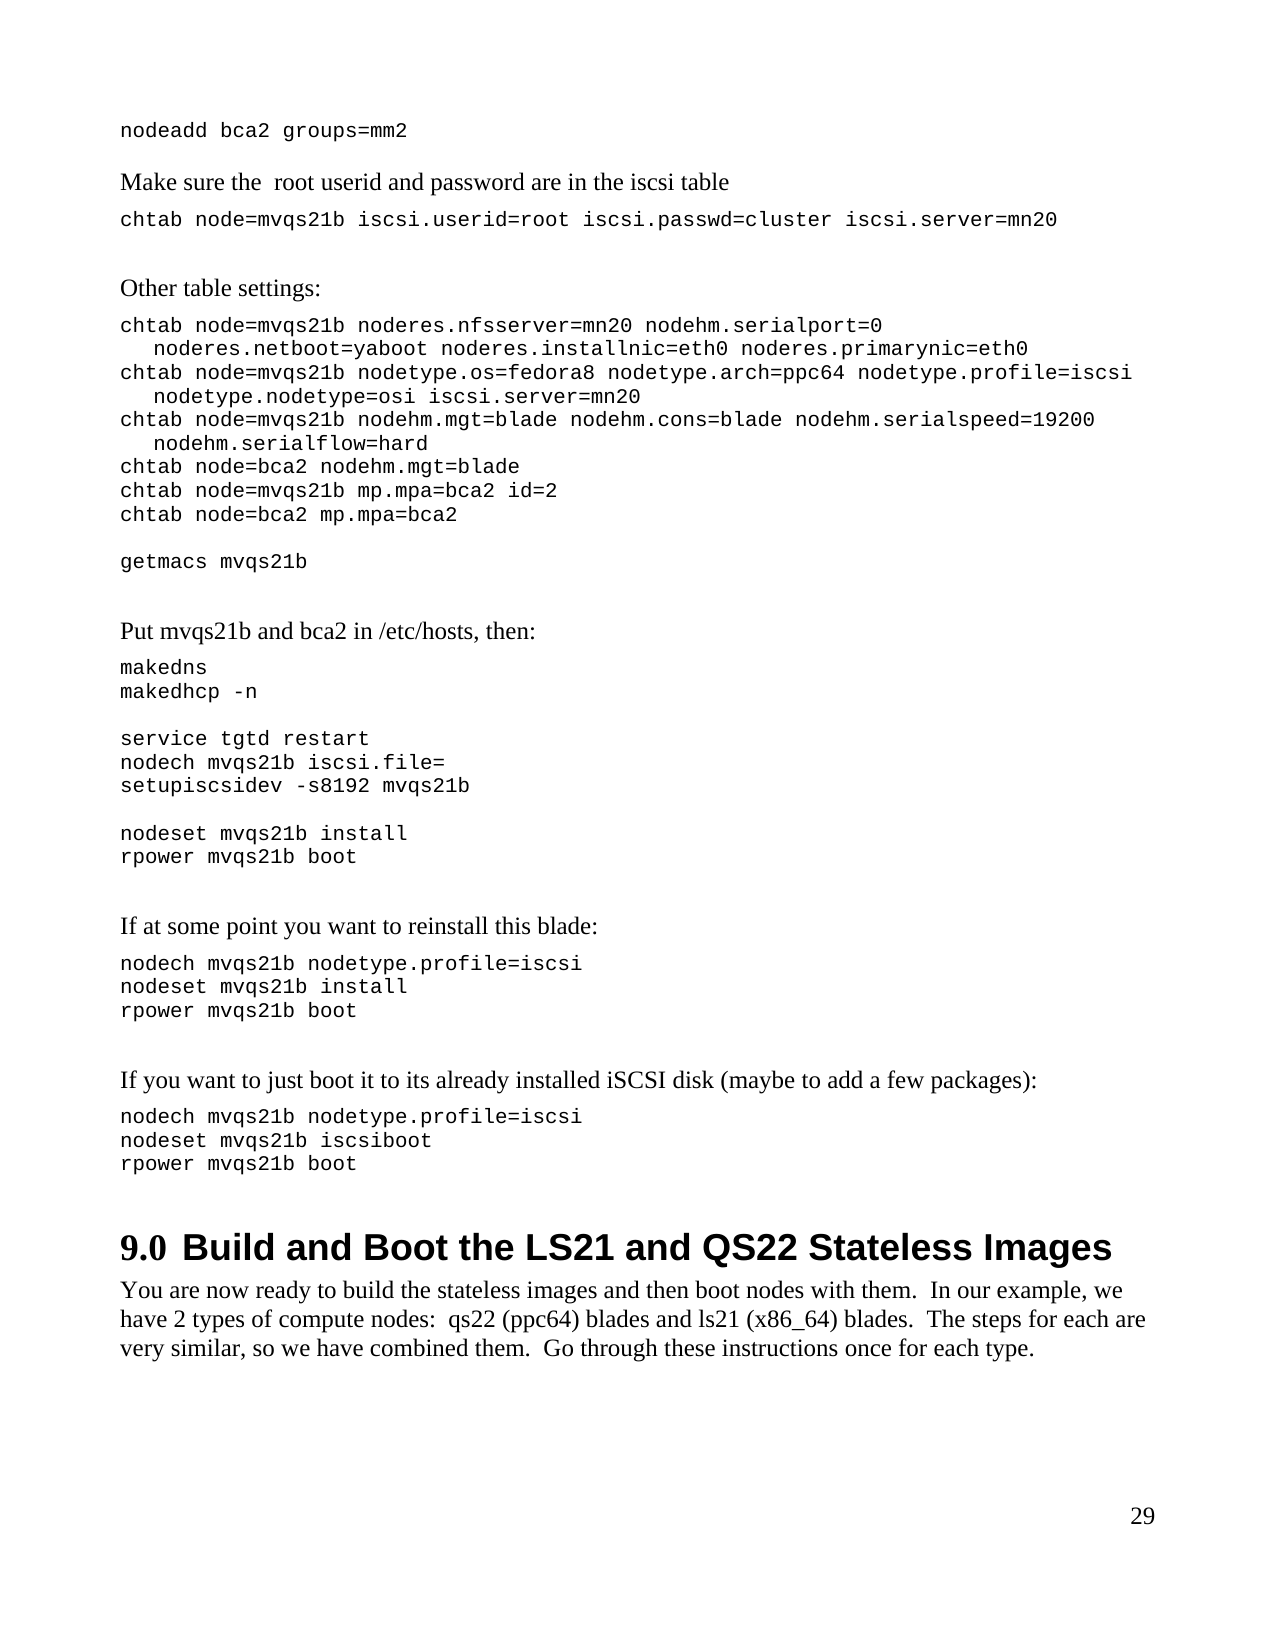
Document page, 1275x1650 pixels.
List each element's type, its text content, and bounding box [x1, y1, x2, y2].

text makedhcp -n [120, 681, 1155, 704]
text chtab node=mvqs21b nodehm.mgt=blade nodehm.cons=blade nodehm.serialspeed=19200 nodehm.serialflow=hard [120, 409, 1155, 457]
text nodech mvqs21b nodetype.profile=iscsi [120, 1106, 1155, 1130]
text chtab node=mvqs21b noderes.nfsserver=mn20 nodehm.serialport=0 noderes.netboot=yaboot noderes.installnic=eth0 noderes.primarynic=eth0 [120, 315, 1155, 362]
text If at some point you want to reinstall this blade: [120, 911, 1155, 940]
text Other table settings: [120, 273, 1155, 302]
subtitle Build and Boot the LS21 and QS22 Stateless Images [120, 1226, 1155, 1269]
text chtab node=mvqs21b iscsi.userid=root iscsi.passwd=cluster iscsi.server=mn20 [120, 208, 1155, 232]
text rpower mvqs21b boot [120, 846, 1155, 870]
text chtab node=mvqs21b mp.mpa=bca2 id=2 [120, 480, 1155, 504]
text rpower mvqs21b boot [120, 1153, 1155, 1177]
text makedns [120, 657, 1155, 681]
text chtab node=bca2 mp.mpa=bca2 [120, 504, 1155, 527]
text chtab node=bca2 nodehm.mgt=blade [120, 457, 1155, 480]
text nodech mvqs21b iscsi.file= [120, 752, 1155, 776]
text nodeset mvqs21b install [120, 823, 1155, 846]
text service tgtd restart [120, 728, 1155, 752]
text You are now ready to build the stateless images and then boot nodes with them. In our example, we have 2 types of compute nodes: qs22 (ppc64) blades and ls21 (x86_64) blades. The steps for each are very similar, so we have combined them. Go through these instructions once for each type. [120, 1275, 1155, 1361]
text setupiscsidev -s8192 mvqs21b [120, 776, 1155, 799]
text chtab node=mvqs21b nodetype.os=fedora8 nodetype.arch=ppc64 nodetype.profile=iscsi nodetype.nodetype=osi iscsi.server=mn20 [120, 362, 1155, 409]
text If you want to just boot it to its already installed iSCSI disk (maybe to add a few packages): [120, 1065, 1155, 1093]
text Put mvqs21b and bca2 in /etc/hosts, then: [120, 616, 1155, 645]
text getmacs mvqs21b [120, 551, 1155, 575]
text nodeset mvqs21b install [120, 976, 1155, 1000]
text Make sure the root userid and password are in the iscsi table [120, 167, 1155, 196]
text nodeset mvqs21b iscsiboot [120, 1130, 1155, 1153]
text nodeadd bca2 groups=mm2 [120, 120, 1155, 144]
text nodech mvqs21b nodetype.profile=iscsi [120, 953, 1155, 976]
text rpower mvqs21b boot [120, 1000, 1155, 1023]
